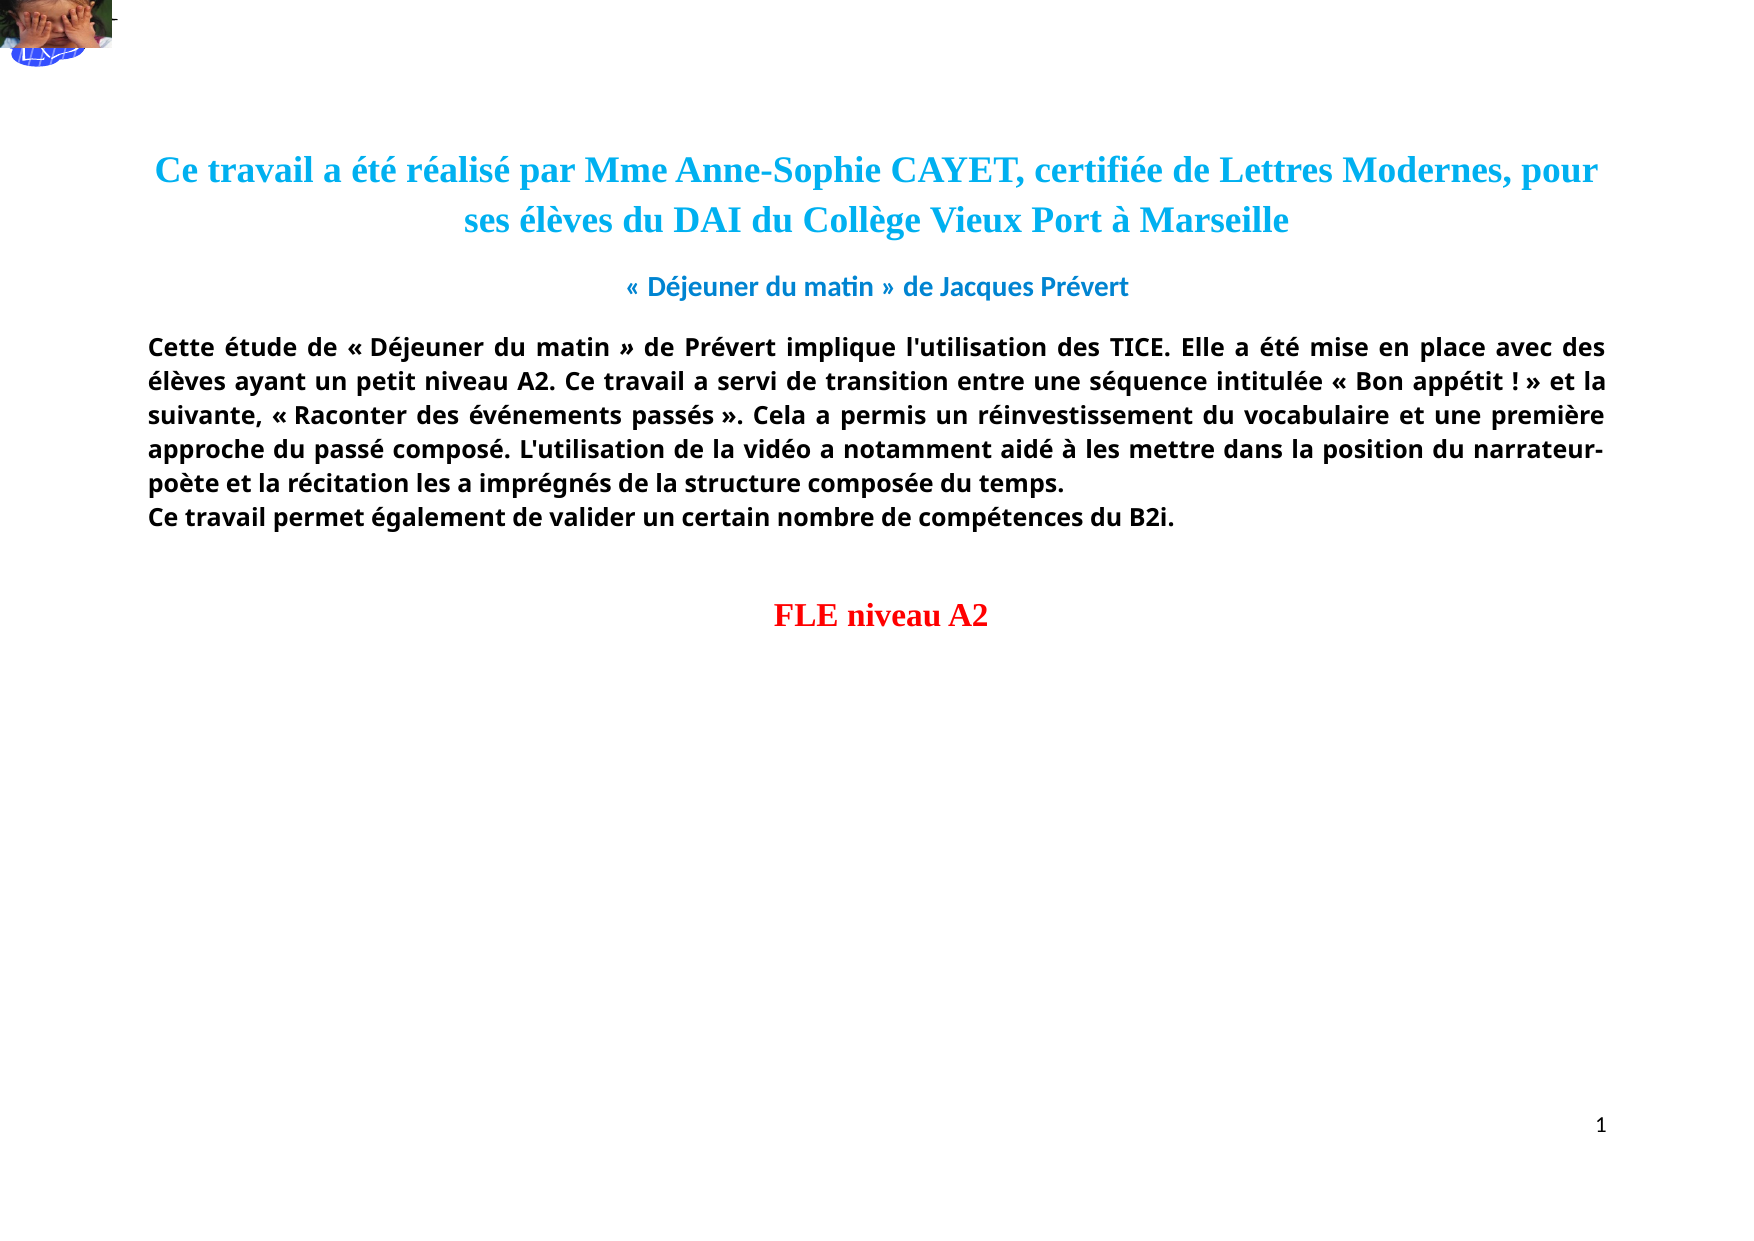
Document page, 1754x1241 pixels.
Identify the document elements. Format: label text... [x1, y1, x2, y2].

text FLE niveau A2 [148, 596, 1606, 634]
picture [0, 0, 112, 50]
text « Déjeuner du matin » de Jacques Prévert [148, 268, 1606, 303]
text Cette étude de « Déjeuner du matin » de Prévert implique l'utilisation des TICE. Elle a été mise en place avec des élèves ayant un petit niveau A2. Ce travail a servi de transition entre une séquence intitulée « Bon appétit ! » et la suivante, « Raconter des événements passés ». Cela a permis un réinvestissement du vocabulaire et une première approche du passé composé. L'utilisation de la vidéo a notamment aidé à les mettre dans la position du narrateur-poète et la récitation les a imprégnés de la structure composée du temps. [148, 329, 1606, 500]
text Ce travail a été réalisé par Mme Anne-Sophie CAYET, certifiée de Lettres Modernes, pour ses élèves du DAI du Collège Vieux Port à Marseille [148, 148, 1606, 240]
text Ce travail permet également de valider un certain nombre de compétences du B2i. [148, 500, 1606, 534]
